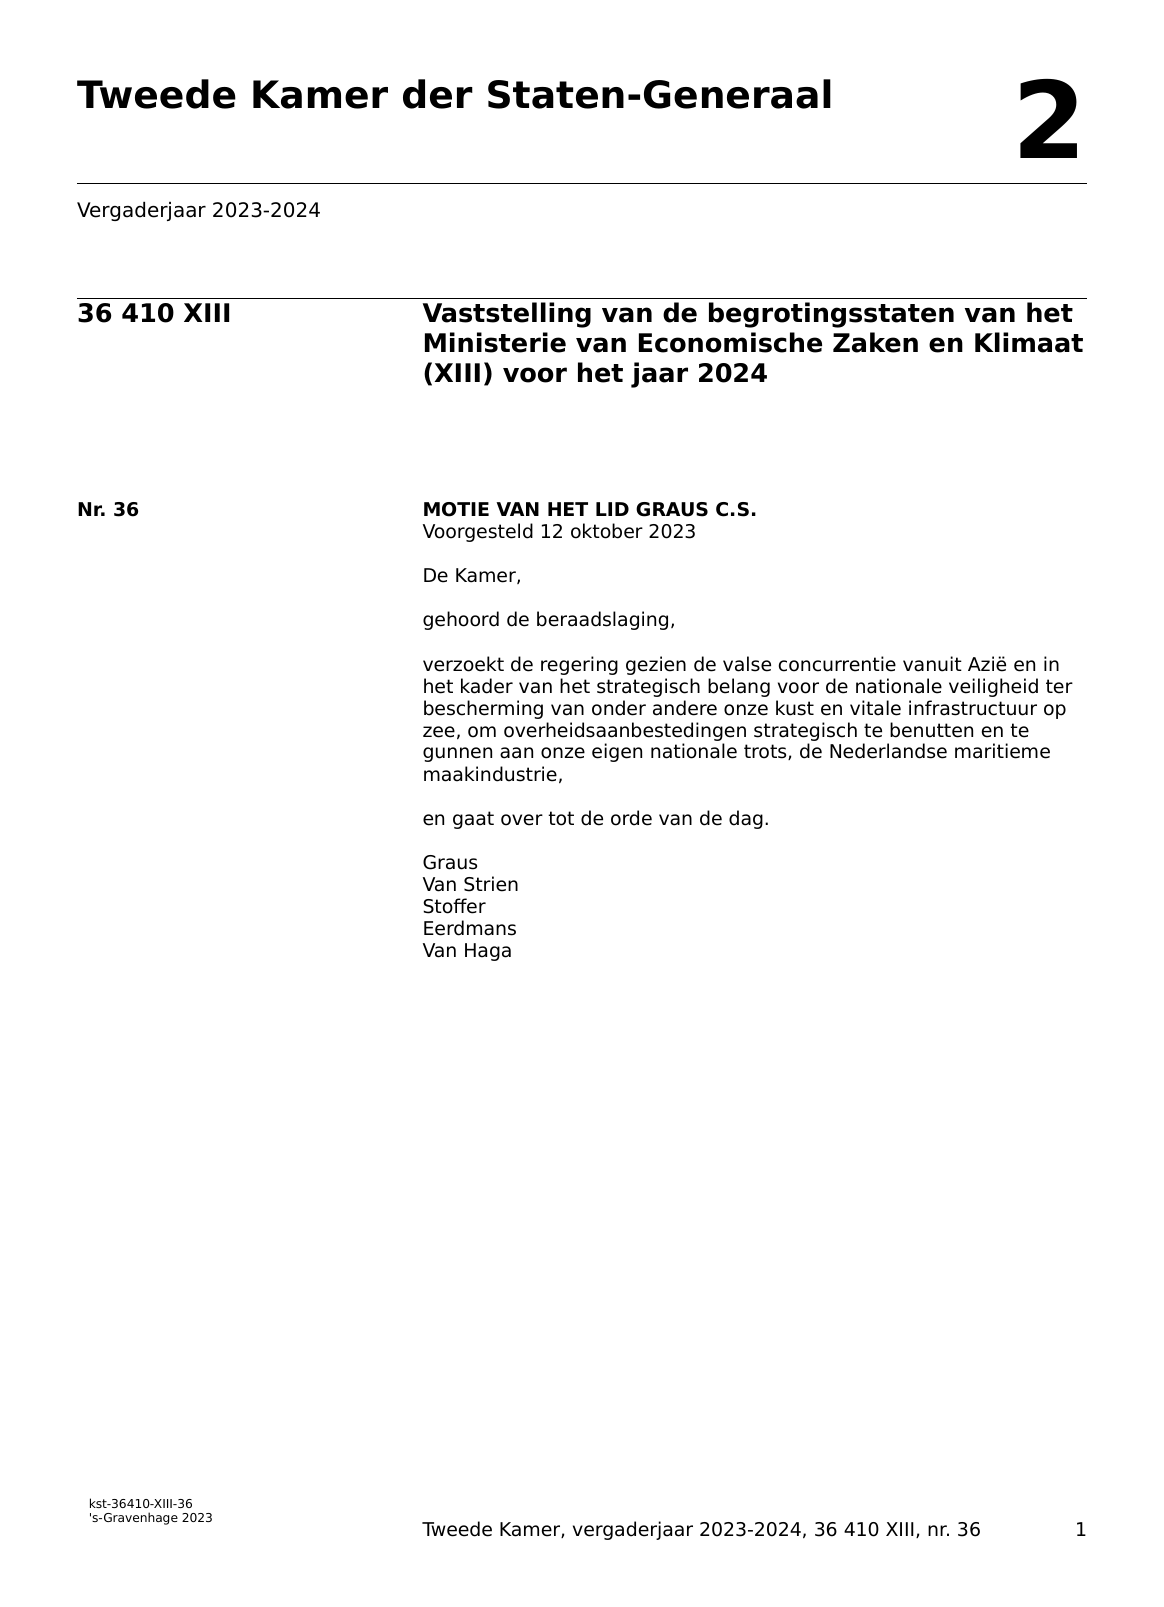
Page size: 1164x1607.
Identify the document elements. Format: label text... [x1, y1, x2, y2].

text Van Haga [422, 940, 1087, 962]
table_cell Vergaderjaar 2023-2024 [77, 184, 1087, 298]
text gehoord de beraadslaging, [422, 609, 1087, 631]
text kst-36410-XIII-36 [88, 1497, 323, 1511]
text Voorgesteld 12 oktober 2023 [422, 521, 1087, 543]
text en gaat over tot de orde van de dag. [422, 808, 1087, 829]
table_header 2 [886, 59, 1087, 183]
subtitle Nr. 36 MOTIE VAN HET LID GRAUS C.S. [77, 499, 1087, 521]
text De Kamer, [422, 565, 1087, 587]
subtitle 36 410 XIII Vaststelling van de begrotingsstaten van het Ministerie van Economische Zaken en Klimaat (XIII) voor het jaar 2024 [77, 299, 1087, 388]
text Stoffer [422, 896, 1087, 918]
table_header Tweede Kamer der Staten-Generaal [77, 59, 886, 183]
text verzoekt de regering gezien de valse concurrentie vanuit Azië en in het kader van het strategisch belang voor de nationale veiligheid ter bescherming van onder andere onze kust en vitale infrastructuur op zee, om overheidsaanbestedingen strategisch te benutten en te gunnen aan onze eigen nationale trots, de Nederlandse maritieme maakindustrie, [422, 653, 1087, 785]
text 's-Gravenhage 2023 [88, 1511, 323, 1525]
text Van Strien [422, 874, 1087, 896]
text Eerdmans [422, 918, 1087, 940]
text Graus [422, 852, 1087, 874]
